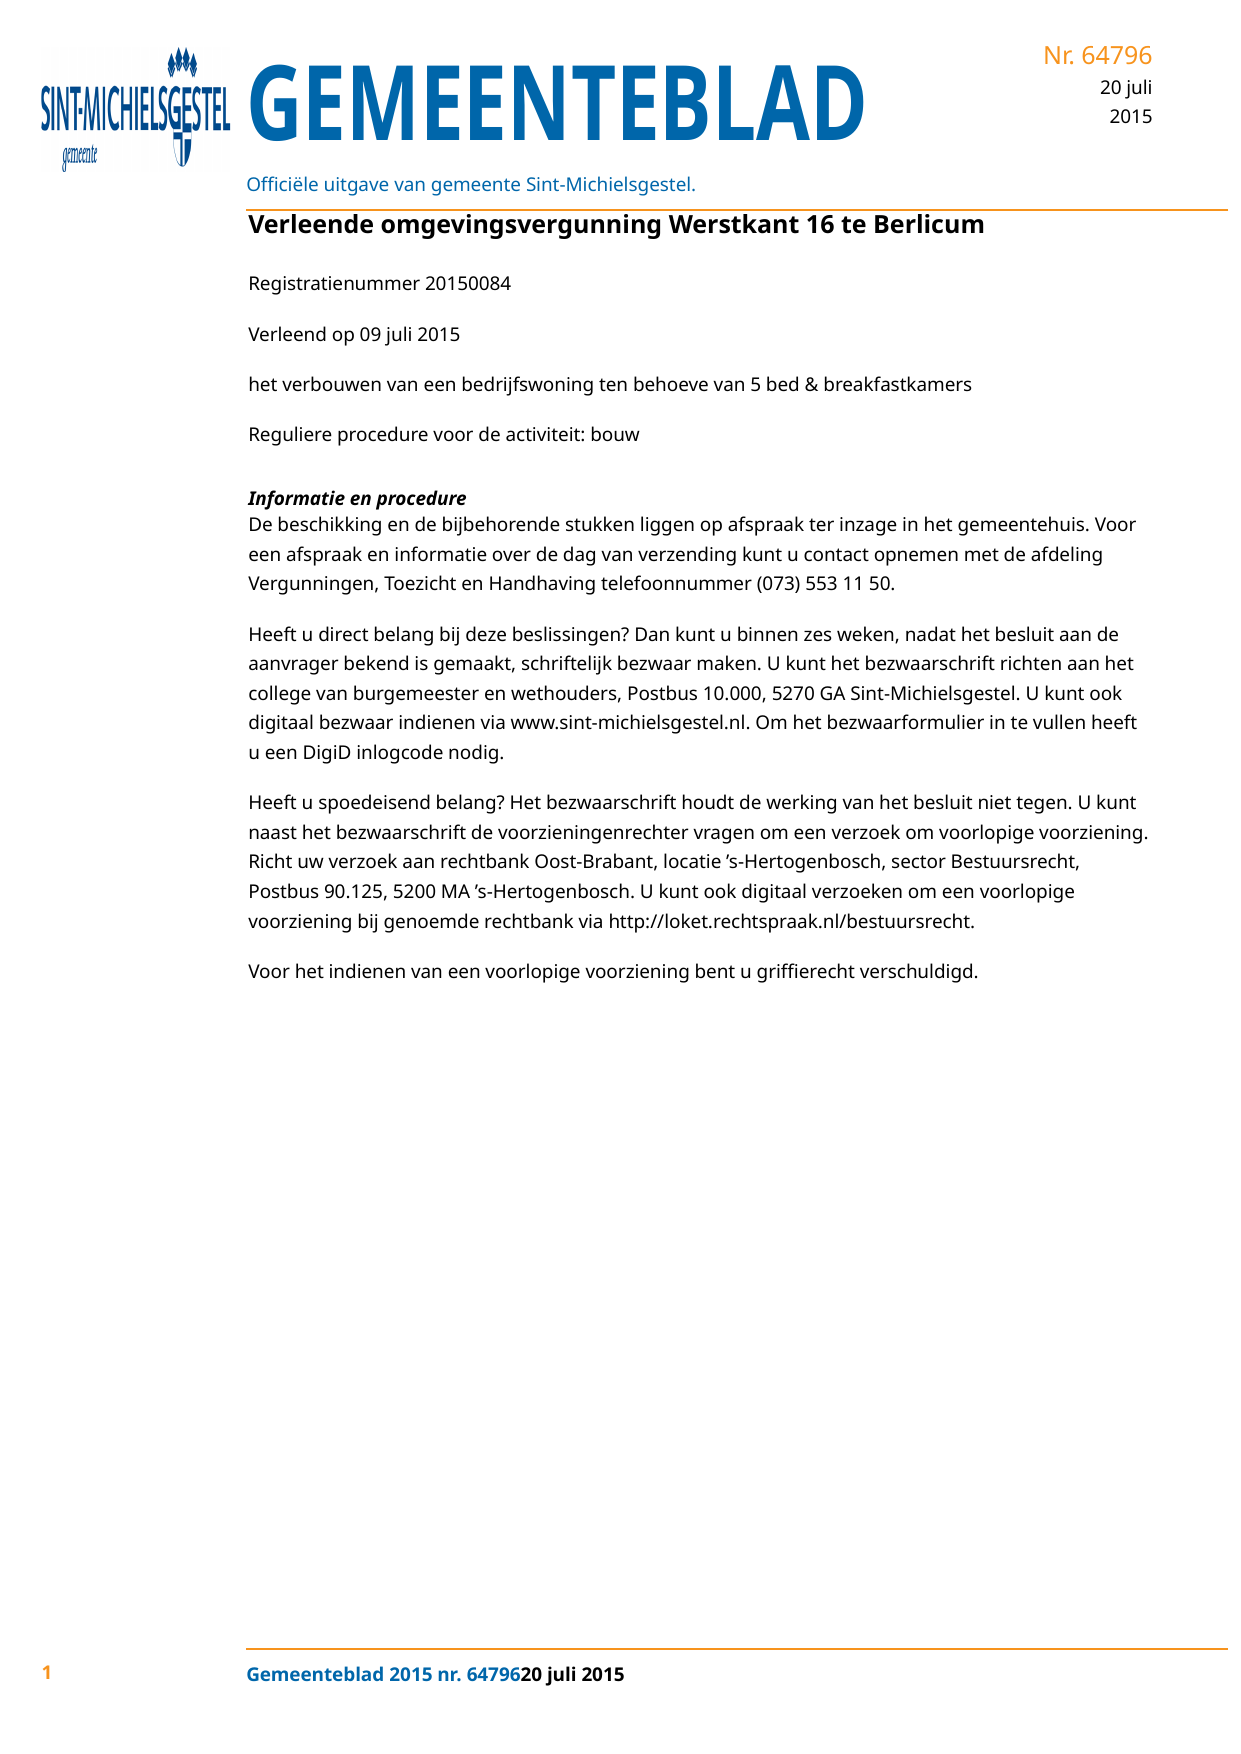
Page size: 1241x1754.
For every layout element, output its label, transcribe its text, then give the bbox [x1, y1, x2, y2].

text Informatie en procedure [248, 486, 1152, 511]
text De beschikking en de bijbehorende stukken liggen op afspraak ter inzage in het gemeentehuis. Voor een afspraak en informatie over de dag van verzending kunt u contact opnemen met de afdeling Vergunningen, Toezicht en Handhaving telefoonnummer (073) 553 11 50. [248, 511, 1152, 596]
text Reguliere procedure voor de activiteit: bouw [248, 422, 1152, 447]
text het verbouwen van een bedrijfswoning ten behoeve van 5 bed & breakfastkamers [248, 371, 1152, 397]
text Registratienummer 20150084 [248, 270, 1152, 296]
picture [41, 47, 231, 172]
text Verleend op 09 juli 2015 [248, 321, 1152, 346]
text Heeft u direct belang bij deze beslissingen? Dan kunt u binnen zes weken, nadat het besluit aan de aanvrager bekend is gemaakt, schriftelijk bezwaar maken. U kunt het bezwaarschrift richten aan het college van burgemeester en wethouders, Postbus 10.000, 5270 GA Sint-Michielsgestel. U kunt ook digitaal bezwaar indienen via www.sint-michielsgestel.nl. Om het bezwaarformulier in te vullen heeft u een DigiD inlogcode nodig. [248, 621, 1152, 765]
text Verleende omgevingsvergunning Werstkant 16 te Berlicum [248, 211, 1152, 241]
text Heeft u spoedeisend belang? Het bezwaarschrift houdt de werking van het besluit niet tegen. U kunt naast het bezwaarschrift de voorzieningenrechter vragen om een verzoek om voorlopige voorziening. Richt uw verzoek aan rechtbank Oost-Brabant, locatie ’s-Hertogenbosch, sector Bestuursrecht, Postbus 90.125, 5200 MA ’s-Hertogenbosch. U kunt ook digitaal verzoeken om een voorlopige voorziening bij genoemde rechtbank via http://loket.rechtspraak.nl/bestuursrecht. [248, 789, 1152, 934]
text Voor het indienen van een voorlopige voorziening bent u griffierecht verschuldigd. [248, 958, 1152, 984]
